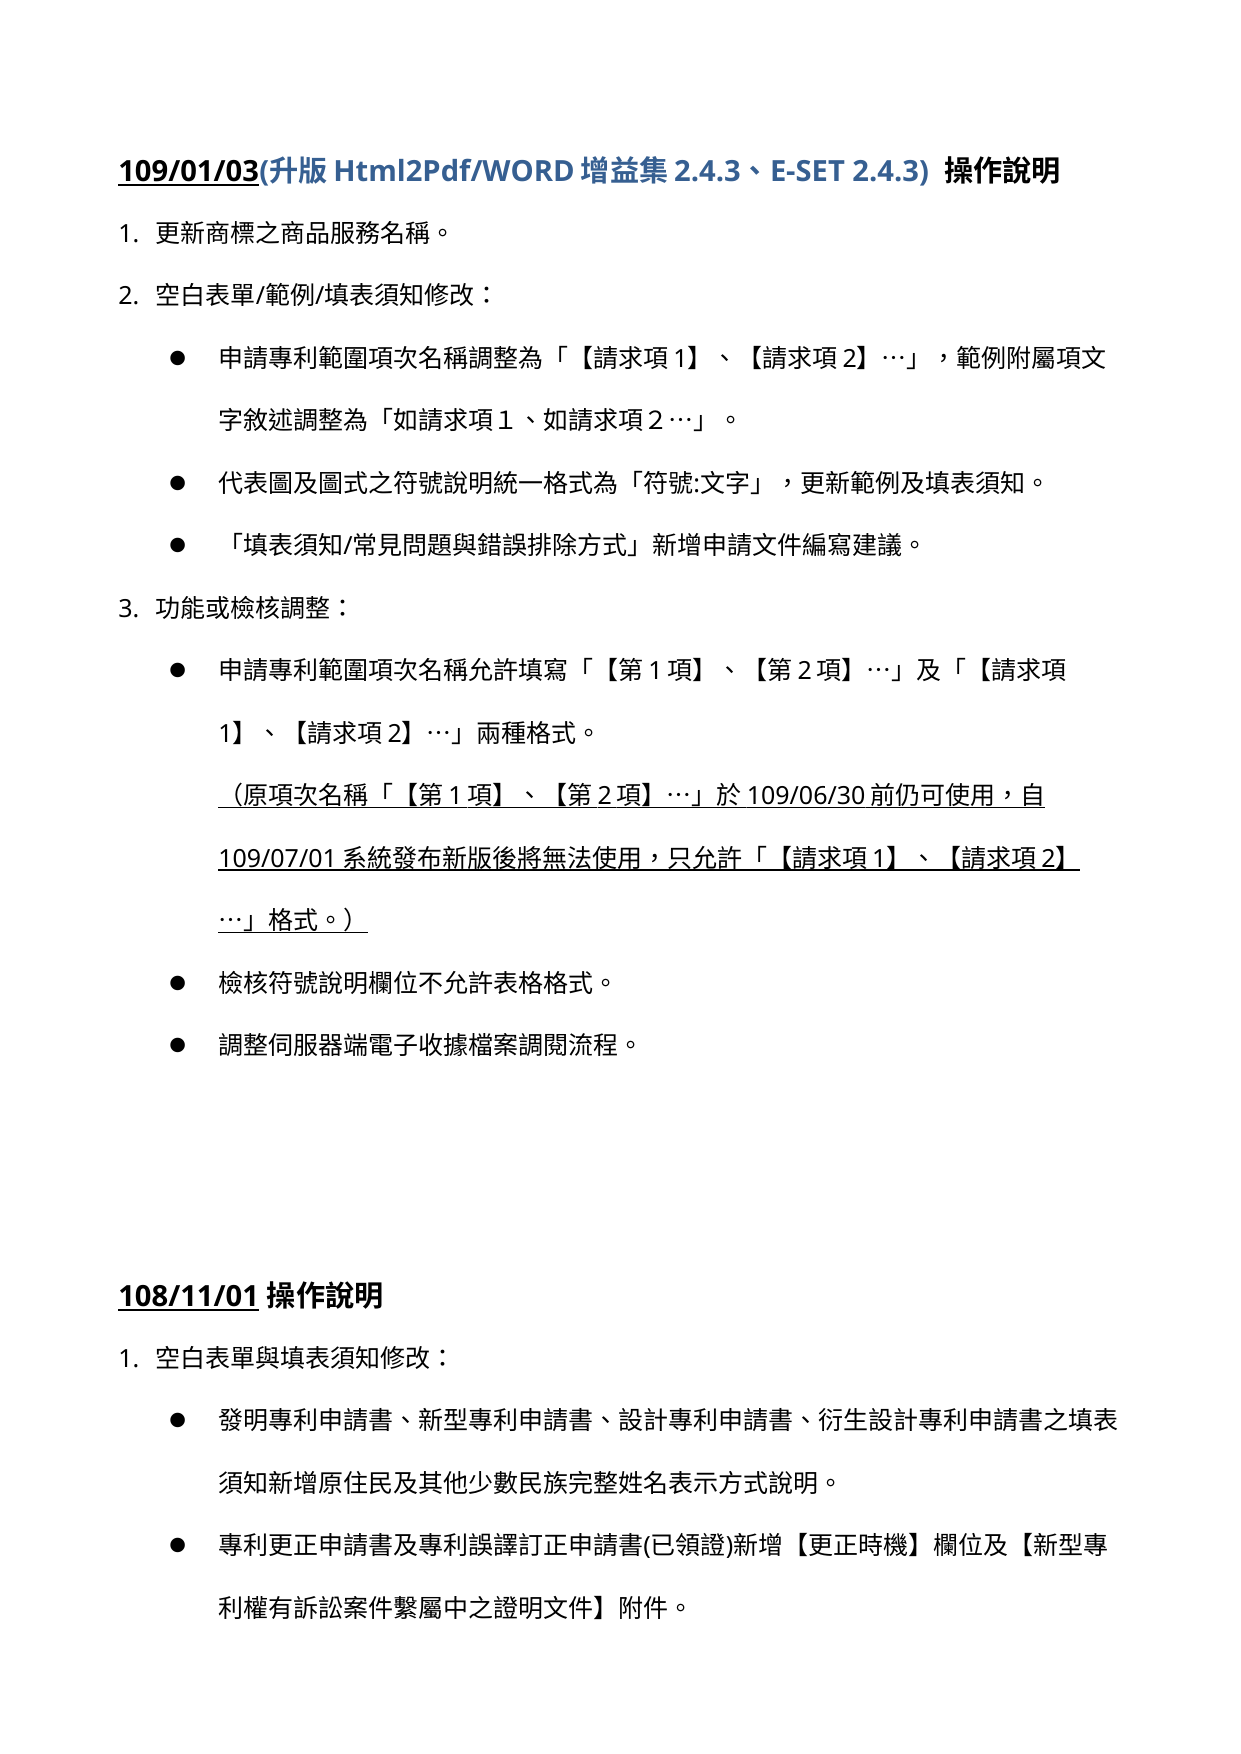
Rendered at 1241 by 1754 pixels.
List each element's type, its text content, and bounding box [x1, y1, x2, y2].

list 發明專利申請書、新型專利申請書、設計專利申請書、衍生設計專利申請書之填表須知新增原住民及其他少數民族完整姓名表示方式說明。 [168, 1377, 1122, 1502]
text 109/01/03(升版Html2Pdf/WORD增益集2.4.3、E-SET 2.4.3) 操作說明 [118, 127, 1122, 189]
text 108/11/01 操作說明 [118, 1252, 1122, 1314]
list 空白表單/範例/填表須知修改： [118, 252, 1122, 314]
list 空白表單與填表須知修改： [118, 1314, 1122, 1377]
list 更新商標之商品服務名稱。 [118, 189, 1122, 252]
list 功能或檢核調整： [118, 564, 1122, 627]
list 專利更正申請書及專利誤譯訂正申請書(已領證)新增【更正時機】欄位及【新型專利權有訴訟案件繫屬中之證明文件】附件。 [168, 1502, 1122, 1627]
text （原項次名稱「【第1項】、【第2項】…」於109/06/30前仍可使用，自109/07/01系統發布新版後將無法使用，只允許「【請求項1】、【請求項2】…」格式。） [218, 752, 1122, 939]
list 調整伺服器端電子收據檔案調閱流程。 [168, 1002, 1122, 1064]
list 代表圖及圖式之符號說明統一格式為「符號:文字」，更新範例及填表須知。 [168, 439, 1122, 502]
list 「填表須知/常見問題與錯誤排除方式」新增申請文件編寫建議。 [168, 502, 1122, 564]
list 申請專利範圍項次名稱調整為「【請求項1】、【請求項2】…」，範例附屬項文字敘述調整為「如請求項１、如請求項２…」。 [168, 314, 1122, 439]
list 申請專利範圍項次名稱允許填寫「【第1項】、【第2項】…」及「【請求項1】、【請求項2】…」兩種格式。 [168, 627, 1122, 752]
list 檢核符號說明欄位不允許表格格式。 [168, 939, 1122, 1002]
